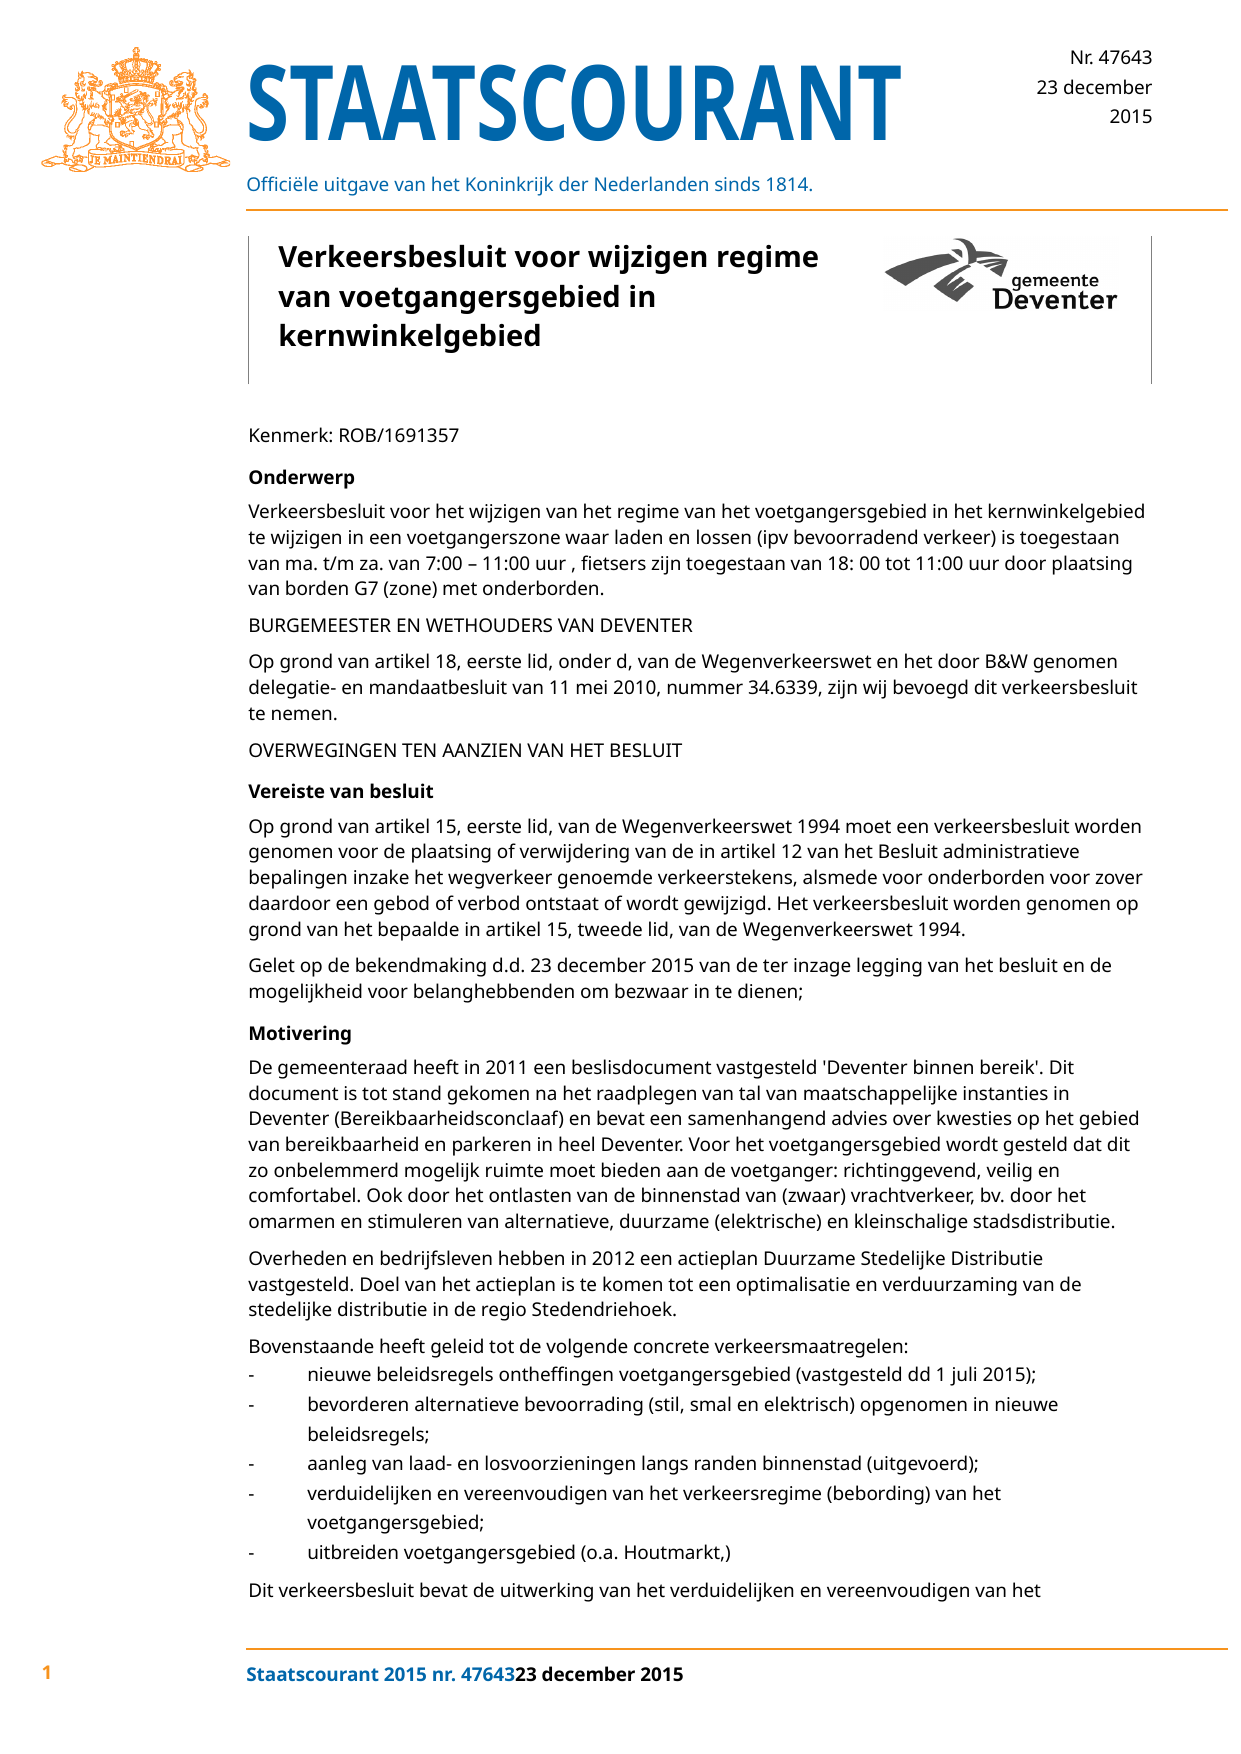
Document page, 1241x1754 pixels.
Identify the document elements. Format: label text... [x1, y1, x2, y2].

text BURGEMEESTER EN WETHOUDERS VAN DEVENTER [248, 612, 1152, 638]
text Bovenstaande heeft geleid tot de volgende concrete verkeersmaatregelen: [248, 1333, 1152, 1359]
list bevorderen alternatieve bevoorrading (stil, smal en elektrisch) opgenomen in nieuwe beleidsregels; [248, 1391, 1152, 1446]
picture [41, 47, 231, 172]
text OVERWEGINGEN TEN AANZIEN VAN HET BESLUIT [248, 737, 1152, 763]
text Gelet op de bekendmaking d.d. 23 december 2015 van de ter inzage legging van het besluit en de mogelijkheid voor belanghebbenden om bezwaar in te dienen; [248, 952, 1152, 1004]
table_header [850, 236, 1151, 384]
text Op grond van artikel 15, eerste lid, van de Wegenverkeerswet 1994 moet een verkeersbesluit worden genomen voor de plaatsing of verwijdering van de in artikel 12 van het Besluit administratieve bepalingen inzake het wegverkeer genoemde verkeerstekens, alsmede voor onderborden voor zover daardoor een gebod of verbod ontstaat of wordt gewijzigd. Het verkeersbesluit worden genomen op grond van het bepaalde in artikel 15, tweede lid, van de Wegenverkeerswet 1994. [248, 813, 1152, 941]
text Overheden en bedrijfsleven hebben in 2012 een actieplan Duurzame Stedelijke Distributie vastgesteld. Doel van het actieplan is te komen tot een optimalisatie en verduurzaming van de stedelijke distributie in de regio Stedendriehoek. [248, 1245, 1152, 1322]
text Op grond van artikel 18, eerste lid, onder d, van de Wegenverkeerswet en het door B&W genomen delegatie- en mandaatbesluit van 11 mei 2010, nummer 34.6339, zijn wij bevoegd dit verkeersbesluit te nemen. [248, 649, 1152, 726]
list aanleg van laad- en losvoorzieningen langs randen binnenstad (uitgevoerd); [248, 1450, 1152, 1476]
text Verkeersbesluit voor het wijzigen van het regime van het voetgangersgebied in het kernwinkelgebied te wijzigen in een voetgangerszone waar laden en lossen (ipv bevoorradend verkeer) is toegestaan van ma. t/m za. van 7:00 – 11:00 uur , fietsers zijn toegestaan van 18: 00 tot 11:00 uur door plaatsing van borden G7 (zone) met onderborden. [248, 498, 1152, 601]
text Vereiste van besluit [248, 779, 1152, 804]
text Motivering [248, 1020, 1152, 1046]
text Kenmerk: ROB/1691357 [248, 422, 1152, 448]
text Dit verkeersbesluit bevat de uitwerking van het verduidelijken en vereenvoudigen van het [248, 1577, 1152, 1603]
text Onderwerp [248, 464, 1152, 490]
list uitbreiden voetgangersgebied (o.a. Houtmarkt,) [248, 1539, 1152, 1565]
list nieuwe beleidsregels ontheffingen voetgangersgebied (vastgesteld dd 1 juli 2015); [248, 1362, 1152, 1387]
picture [882, 236, 1119, 311]
table_header Verkeersbesluit voor wijzigen regime van voetgangersgebied in kernwinkelgebied [249, 236, 850, 384]
list verduidelijken en vereenvoudigen van het verkeersregime (bebording) van het voetgangersgebied; [248, 1480, 1152, 1535]
text De gemeenteraad heeft in 2011 een beslisdocument vastgesteld 'Deventer binnen bereik'. Dit document is tot stand gekomen na het raadplegen van tal van maatschappelijke instanties in Deventer (Bereikbaarheidsconclaaf) en bevat een samenhangend advies over kwesties op het gebied van bereikbaarheid en parkeren in heel Deventer. Voor het voetgangersgebied wordt gesteld dat dit zo onbelemmerd mogelijk ruimte moet bieden aan de voetganger: richtinggevend, veilig en comfortabel. Ook door het ontlasten van de binnenstad van (zwaar) vrachtverkeer, bv. door het omarmen en stimuleren van alternatieve, duurzame (elektrische) en kleinschalige stadsdistributie. [248, 1054, 1152, 1234]
